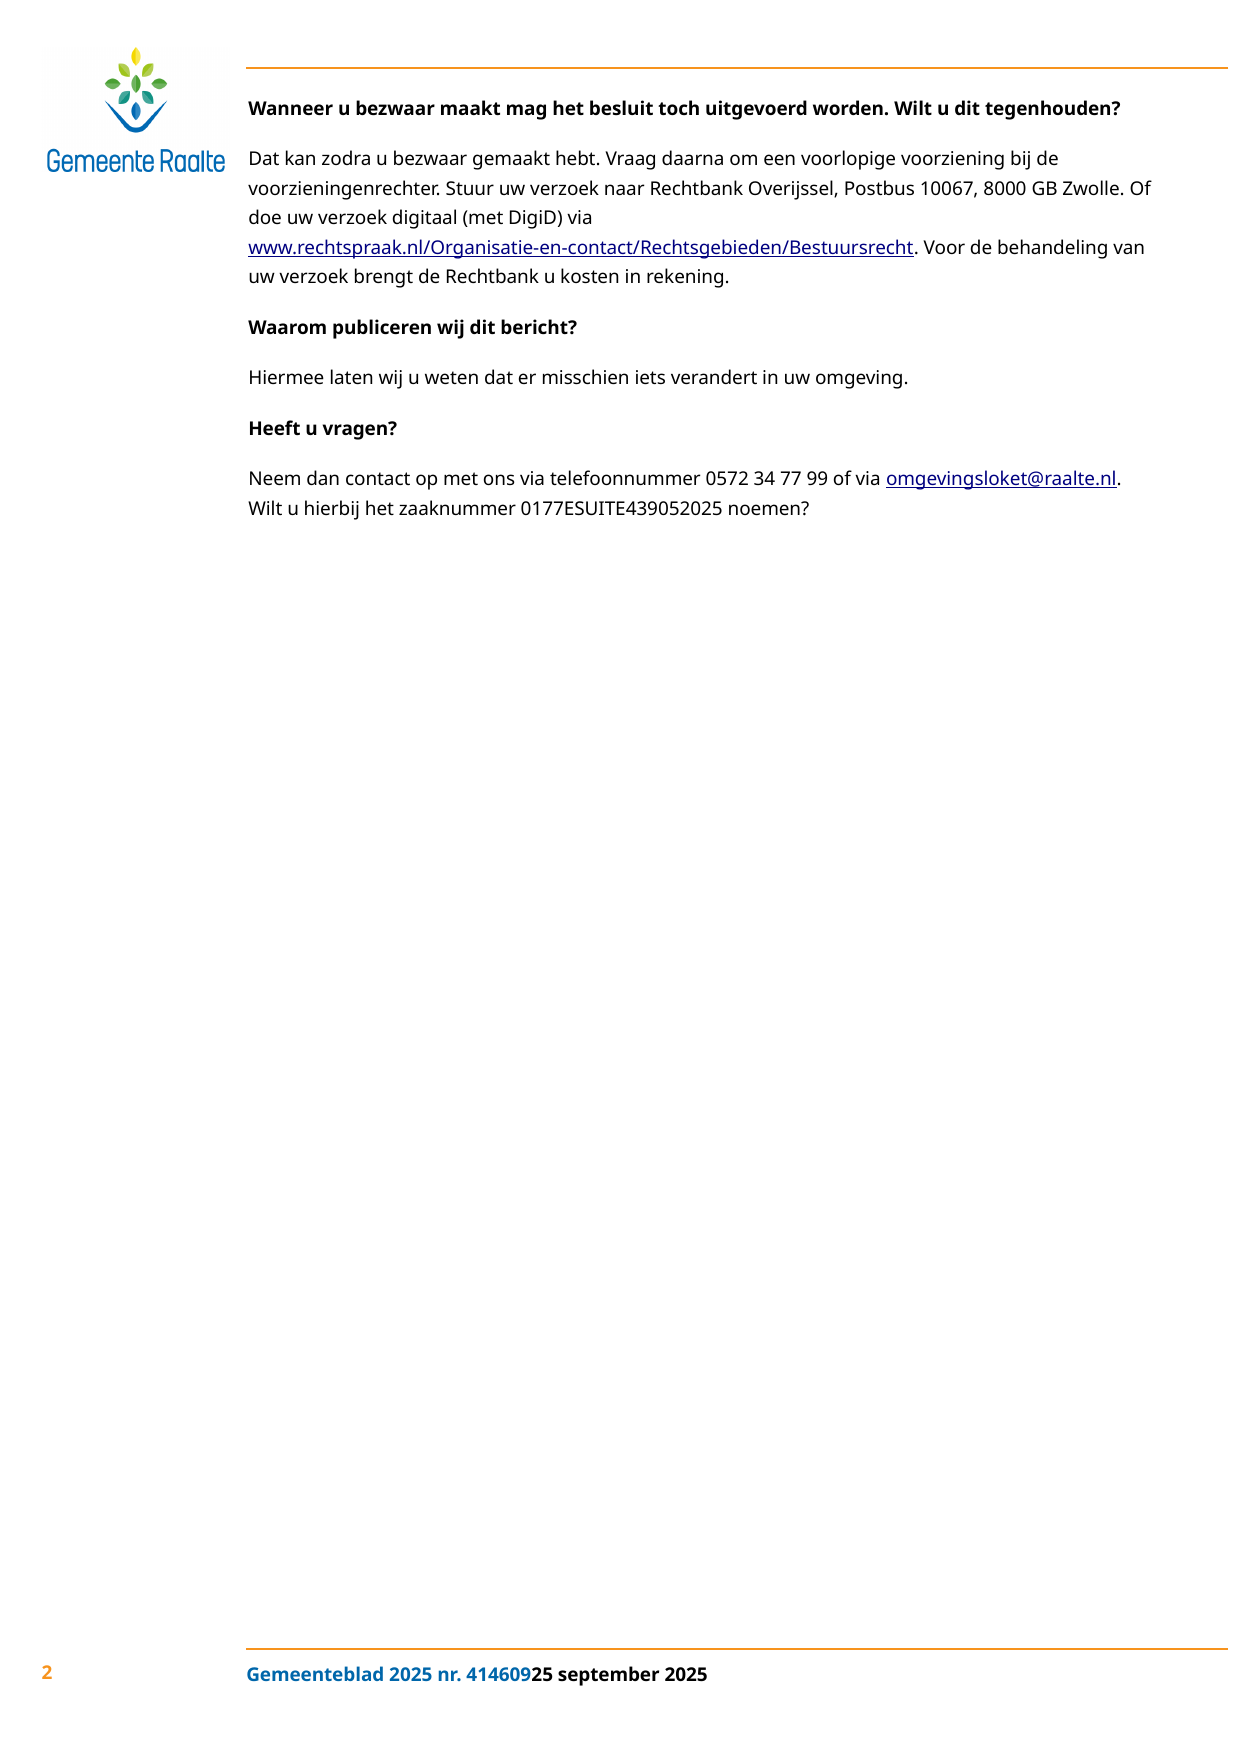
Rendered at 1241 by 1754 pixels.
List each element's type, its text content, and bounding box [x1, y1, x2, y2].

text Wanneer u bezwaar maakt mag het besluit toch uitgevoerd worden. Wilt u dit tegenhouden? [248, 95, 1152, 121]
text Dat kan zodra u bezwaar gemaakt hebt. Vraag daarna om een voorlopige voorziening bij de voorzieningenrechter. Stuur uw verzoek naar Rechtbank Overijssel, Postbus 10067, 8000 GB Zwolle. Of doe uw verzoek digitaal (met DigiD) via www.rechtspraak.nl/Organisatie-en-contact/Rechtsgebieden/Bestuursrecht. Voor de behandeling van uw verzoek brengt de Rechtbank u kosten in rekening. [248, 145, 1152, 289]
text Neem dan contact op met ons via telefoonnummer 0572 34 77 99 of via omgevingsloket@raalte.nl. Wilt u hierbij het zaaknummer 0177ESUITE439052025 noemen? [248, 465, 1152, 521]
text Hiermee laten wij u weten dat er misschien iets verandert in uw omgeving. [248, 364, 1152, 390]
text Waarom publiceren wij dit bericht? [248, 314, 1152, 340]
text Heeft u vragen? [248, 415, 1152, 441]
picture [41, 47, 231, 172]
